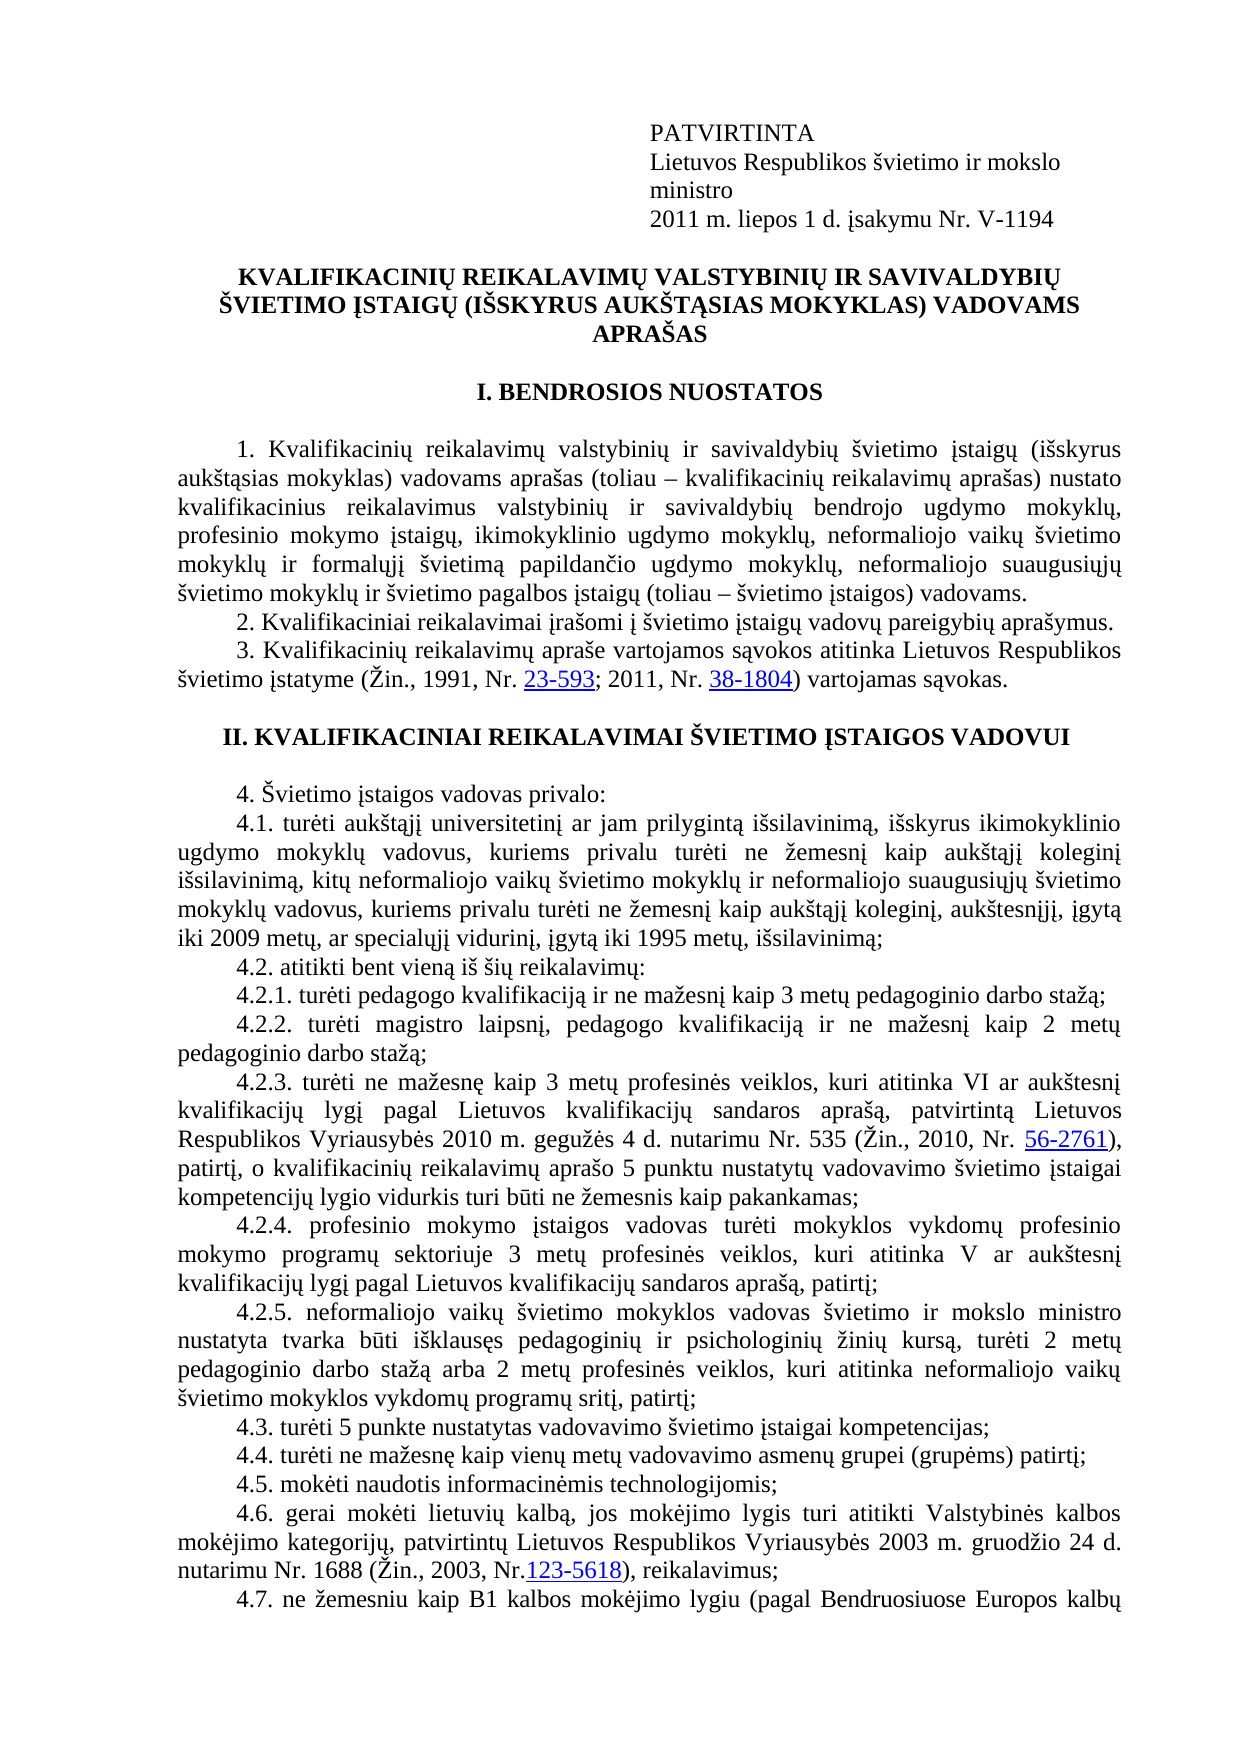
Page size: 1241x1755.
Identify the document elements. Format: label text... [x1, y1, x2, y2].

text Kvalifikacinių reikalavimų valstybinių ir savivaldybių švietimo įstaigų (išskyrus aukštąsias mokyklas) vadovams aprašas [177, 262, 1122, 348]
text 2011 m. liepos 1 d. įsakymu Nr. V-1194 [649, 204, 1122, 233]
text 4.2.2. turėti magistro laipsnį, pedagogo kvalifikaciją ir ne mažesnį kaip 2 metų pedagoginio darbo stažą; [177, 1009, 1122, 1067]
text 4.1. turėti aukštąjį universitetinį ar jam prilygintą išsilavinimą, išskyrus ikimokyklinio ugdymo mokyklų vadovus, kuriems privalu turėti ne žemesnį kaip aukštąjį koleginį išsilavinimą, kitų neformaliojo vaikų švietimo mokyklų ir neformaliojo suaugusiųjų švietimo mokyklų vadovus, kuriems privalu turėti ne žemesnį kaip aukštąjį koleginį, aukštesnįjį, įgytą iki 2009 metų, ar specialųjį vidurinį, įgytą iki 1995 metų, išsilavinimą; [177, 808, 1122, 952]
text 4.3. turėti 5 punkte nustatytas vadovavimo švietimo įstaigai kompetencijas; [177, 1412, 1122, 1441]
text PATVIRTINTA [649, 118, 1122, 147]
text ministro [649, 176, 1122, 204]
text 4.6. gerai mokėti lietuvių kalbą, jos mokėjimo lygis turi atitikti Valstybinės kalbos mokėjimo kategorijų, patvirtintų Lietuvos Respublikos Vyriausybės 2003 m. gruodžio 24 d. nutarimu Nr. 1688 (Žin., 2003, Nr.123-5618), reikalavimus; [177, 1498, 1122, 1584]
text 4.5. mokėti naudotis informacinėmis technologijomis; [177, 1469, 1122, 1498]
text 3. Kvalifikacinių reikalavimų apraše vartojamos sąvokos atitinka Lietuvos Respublikos švietimo įstatyme (Žin., 1991, Nr. 23-593; 2011, Nr. 38-1804) vartojamas sąvokas. [177, 636, 1122, 693]
text 4.2.1. turėti pedagogo kvalifikaciją ir ne mažesnį kaip 3 metų pedagoginio darbo stažą; [177, 981, 1122, 1009]
text 4.2. atitikti bent vieną iš šių reikalavimų: [177, 952, 1122, 981]
text I. BENDROSIOS NUOSTATOS [177, 377, 1122, 406]
text 4. Švietimo įstaigos vadovas privalo: [177, 779, 1122, 808]
text 4.2.4. profesinio mokymo įstaigos vadovas turėti mokyklos vykdomų profesinio mokymo programų sektoriuje 3 metų profesinės veiklos, kuri atitinka V ar aukštesnį kvalifikacijų lygį pagal Lietuvos kvalifikacijų sandaros aprašą, patirtį; [177, 1211, 1122, 1297]
text 4.4. turėti ne mažesnę kaip vienų metų vadovavimo asmenų grupei (grupėms) patirtį; [177, 1441, 1122, 1469]
text 4.2.5. neformaliojo vaikų švietimo mokyklos vadovas švietimo ir mokslo ministro nustatyta tvarka būti išklausęs pedagoginių ir psichologinių žinių kursą, turėti 2 metų pedagoginio darbo stažą arba 2 metų profesinės veiklos, kuri atitinka neformaliojo vaikų švietimo mokyklos vykdomų programų sritį, patirtį; [177, 1297, 1122, 1412]
text II. KVALIFIKACINIAI REIKALAVIMAI ŠVIETIMO ĮSTAIGOS VADOVUI [177, 722, 1122, 751]
text 2. Kvalifikaciniai reikalavimai įrašomi į švietimo įstaigų vadovų pareigybių aprašymus. [177, 607, 1122, 636]
text 1. Kvalifikacinių reikalavimų valstybinių ir savivaldybių švietimo įstaigų (išskyrus aukštąsias mokyklas) vadovams aprašas (toliau – kvalifikacinių reikalavimų aprašas) nustato kvalifikacinius reikalavimus valstybinių ir savivaldybių bendrojo ugdymo mokyklų, profesinio mokymo įstaigų, ikimokyklinio ugdymo mokyklų, neformaliojo vaikų švietimo mokyklų ir formalųjį švietimą papildančio ugdymo mokyklų, neformaliojo suaugusiųjų švietimo mokyklų ir švietimo pagalbos įstaigų (toliau – švietimo įstaigos) vadovams. [177, 434, 1122, 607]
text Lietuvos Respublikos švietimo ir mokslo [649, 147, 1122, 176]
text 4.2.3. turėti ne mažesnę kaip 3 metų profesinės veiklos, kuri atitinka VI ar aukštesnį kvalifikacijų lygį pagal Lietuvos kvalifikacijų sandaros aprašą, patvirtintą Lietuvos Respublikos Vyriausybės 2010 m. gegužės 4 d. nutarimu Nr. 535 (Žin., 2010, Nr. 56-2761), patirtį, o kvalifikacinių reikalavimų aprašo 5 punktu nustatytų vadovavimo švietimo įstaigai kompetencijų lygio vidurkis turi būti ne žemesnis kaip pakankamas; [177, 1067, 1122, 1211]
text 4.7. ne žemesniu kaip B1 kalbos mokėjimo lygiu (pagal Bendruosiuose Europos kalbų [177, 1584, 1122, 1613]
